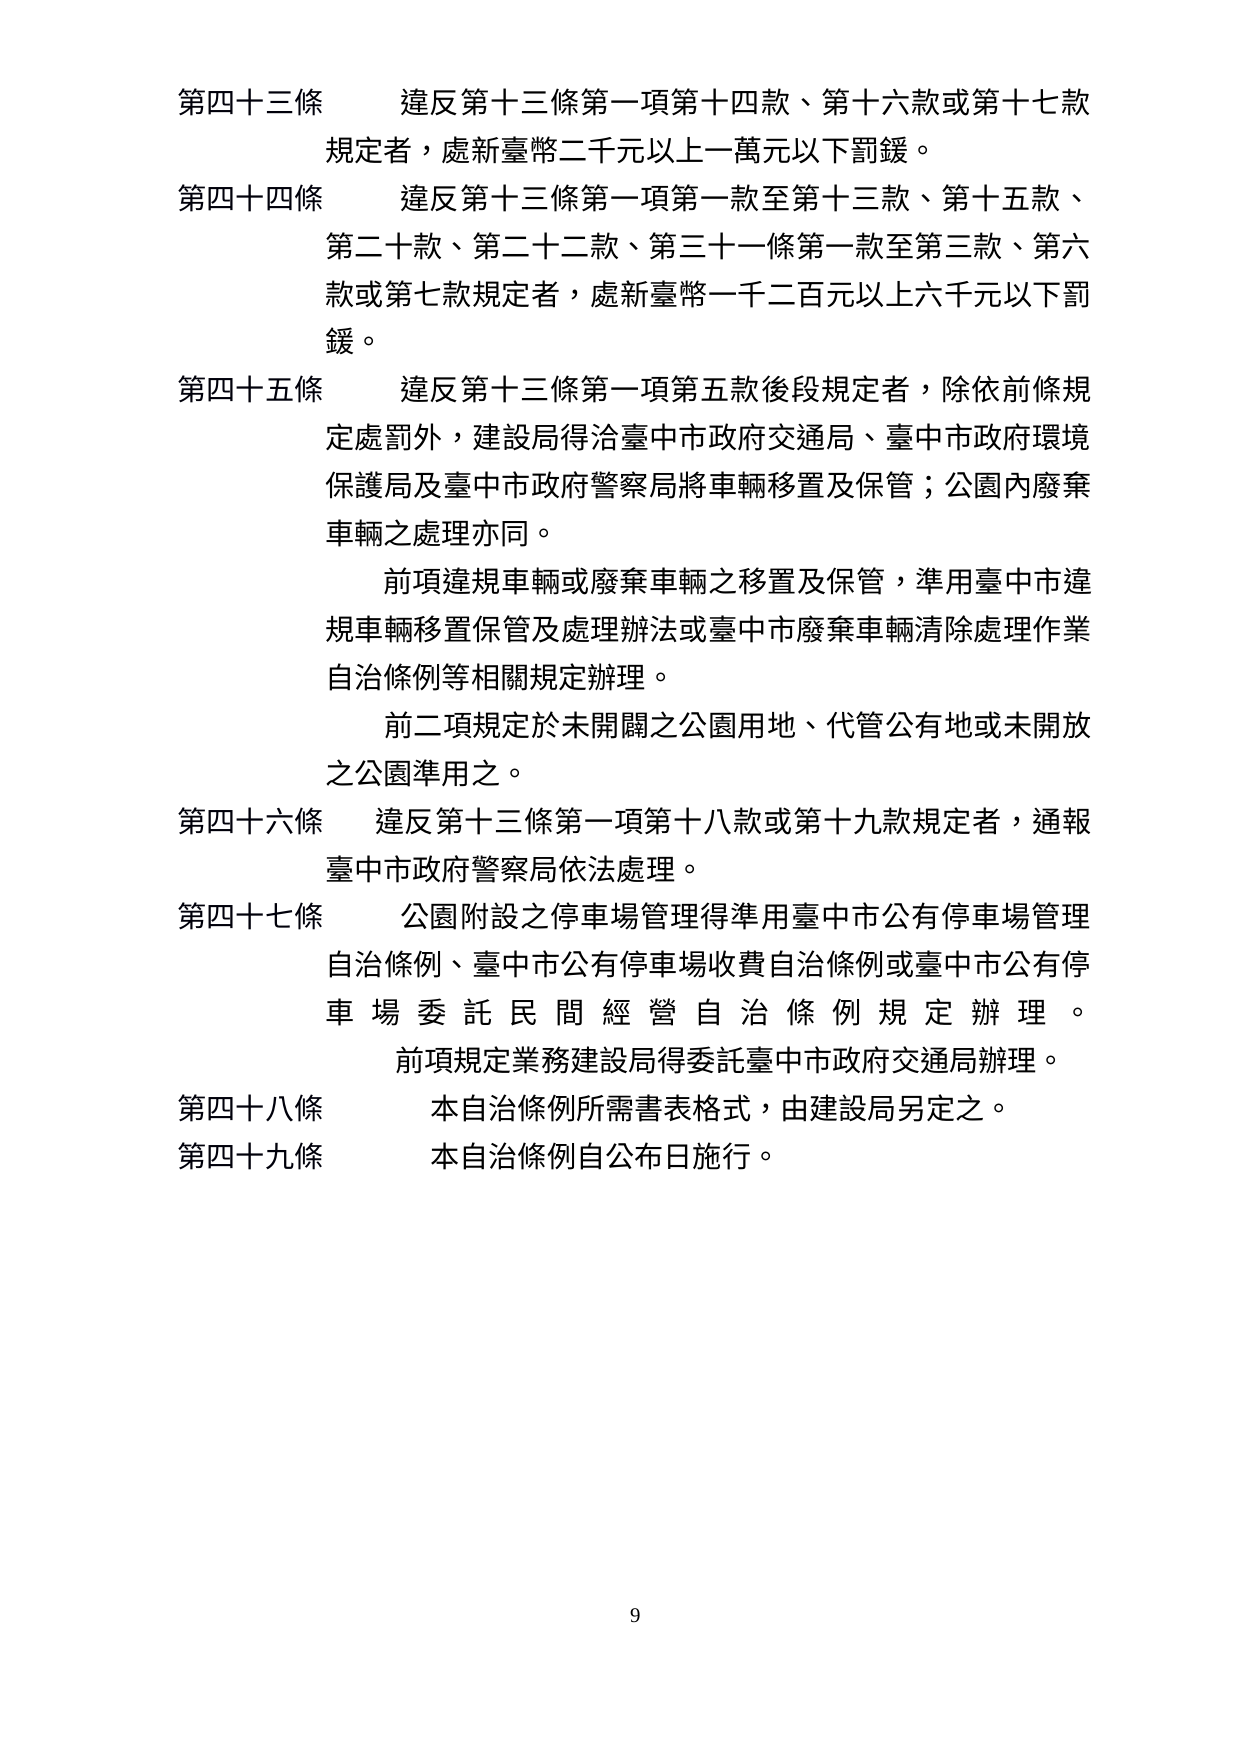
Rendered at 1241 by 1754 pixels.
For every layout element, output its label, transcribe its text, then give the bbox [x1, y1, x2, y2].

text 前項違規車輛或廢棄車輛之移置及保管，準用臺中市違規車輛移置保管及處理辦法或臺中市廢棄車輛清除處理作業自治條例等相關規定辦理。 [325, 554, 1092, 698]
list 違反第十三條第一項第十四款、第十六款或第十七款規定者，處新臺幣二千元以上一萬元以下罰鍰。 [177, 75, 1092, 171]
list 本自治條例所需書表格式，由建設局另定之。 [177, 1081, 1092, 1129]
list 公園附設之停車場管理得準用臺中市公有停車場管理自治條例、臺中市公有停車場收費自治條例或臺中市公有停車場委託民間經營自治條例規定辦理。 前項規定業務建設局得委託臺中市政府交通局辦理。 [177, 889, 1092, 1081]
list 違反第十三條第一項第五款後段規定者，除依前條規定處罰外，建設局得洽臺中市政府交通局、臺中市政府環境保護局及臺中市政府警察局將車輛移置及保管；公園內廢棄車輛之處理亦同。 [177, 362, 1092, 554]
list 違反第十三條第一項第一款至第十三款、第十五款、第二十款、第二十二款、第三十一條第一款至第三款、第六款或第七款規定者，處新臺幣一千二百元以上六千元以下罰鍰。 [177, 171, 1092, 362]
list 本自治條例自公布日施行。 [177, 1129, 1092, 1177]
text 前二項規定於未開闢之公園用地、代管公有地或未開放之公園準用之。 [325, 698, 1092, 794]
list 違反第十三條第一項第十八款或第十九款規定者，通報臺中市政府警察局依法處理。 [177, 794, 1092, 889]
